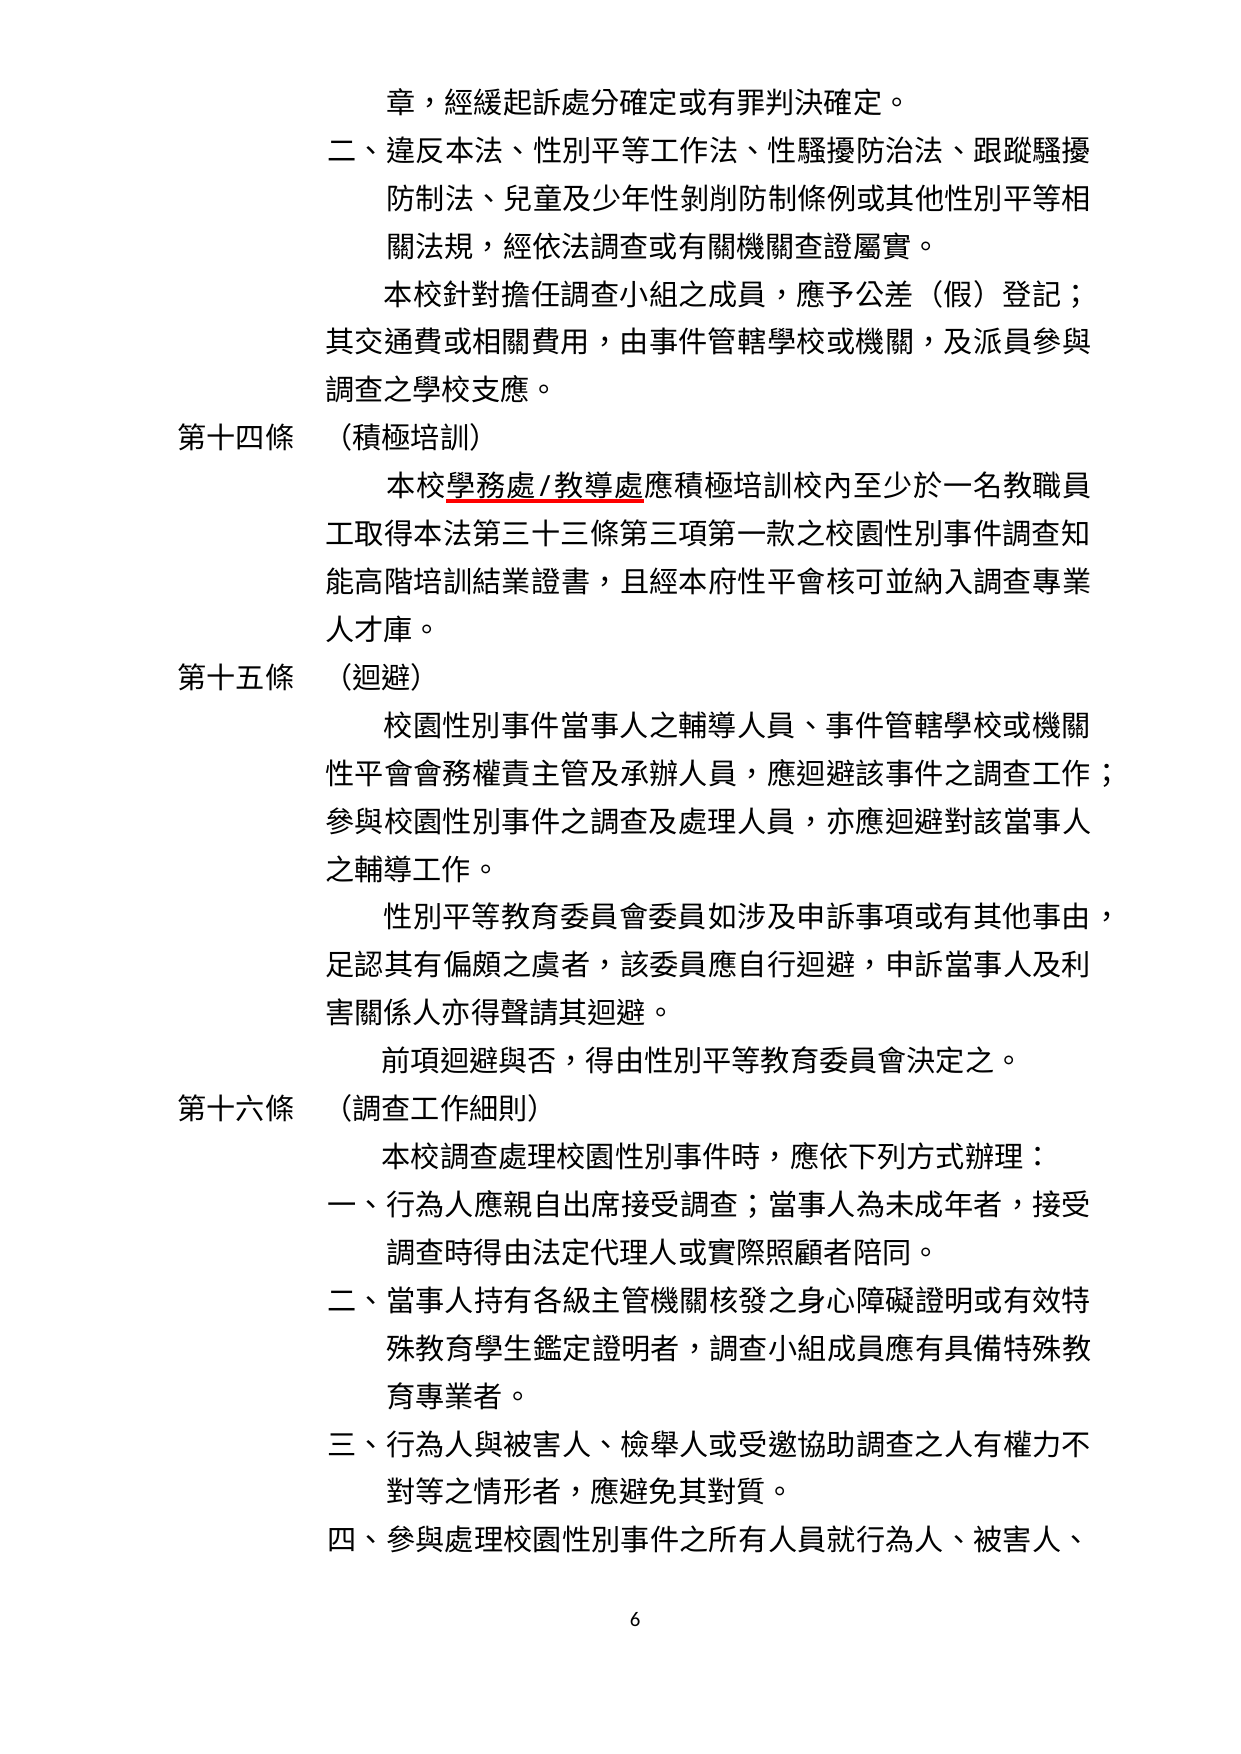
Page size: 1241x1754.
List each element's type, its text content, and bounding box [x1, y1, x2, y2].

text 第十五條 （迴避） [177, 650, 1092, 698]
text 本校調查處理校園性別事件時，應依下列方式辦理： [177, 1129, 1092, 1177]
text 本校針對擔任調查小組之成員，應予公差（假）登記；其交通費或相關費用，由事件管轄學校或機關，及派員參與調查之學校支應。 [177, 267, 1092, 410]
text 四、參與處理校園性別事件之所有人員就行為人、被害人、 [327, 1512, 1092, 1560]
text 第十六條 （調查工作細則） [177, 1081, 1092, 1129]
text 性別平等教育委員會委員如涉及申訴事項或有其他事由，足認其有偏頗之虞者，該委員應自行迴避，申訴當事人及利害關係人亦得聲請其迴避。 [177, 889, 1092, 1033]
text 三、行為人與被害人、檢舉人或受邀協助調查之人有權力不對等之情形者，應避免其對質。 [327, 1417, 1092, 1512]
text 二、違反本法、性別平等工作法、性騷擾防治法、跟蹤騷擾防制法、兒童及少年性剝削防制條例或其他性別平等相關法規，經依法調查或有關機關查證屬實。 [327, 123, 1092, 267]
text 本校學務處/教導處應積極培訓校內至少於一名教職員工取得本法第三十三條第三項第一款之校園性別事件調查知能高階培訓結業證書，且經本府性平會核可並納入調查專業人才庫。 [177, 458, 1092, 650]
text 章，經緩起訴處分確定或有罪判決確定。 [327, 75, 1092, 123]
text 一、行為人應親自出席接受調查；當事人為未成年者，接受調查時得由法定代理人或實際照顧者陪同。 [327, 1177, 1092, 1273]
text 第十四條 （積極培訓） [177, 410, 1092, 458]
text 校園性別事件當事人之輔導人員、事件管轄學校或機關性平會會務權責主管及承辦人員，應迴避該事件之調查工作；參與校園性別事件之調查及處理人員，亦應迴避對該當事人之輔導工作。 [177, 698, 1092, 889]
text 二、當事人持有各級主管機關核發之身心障礙證明或有效特殊教育學生鑑定證明者，調查小組成員應有具備特殊教育專業者。 [327, 1273, 1092, 1417]
text 前項迴避與否，得由性別平等教育委員會決定之。 [177, 1033, 1092, 1081]
